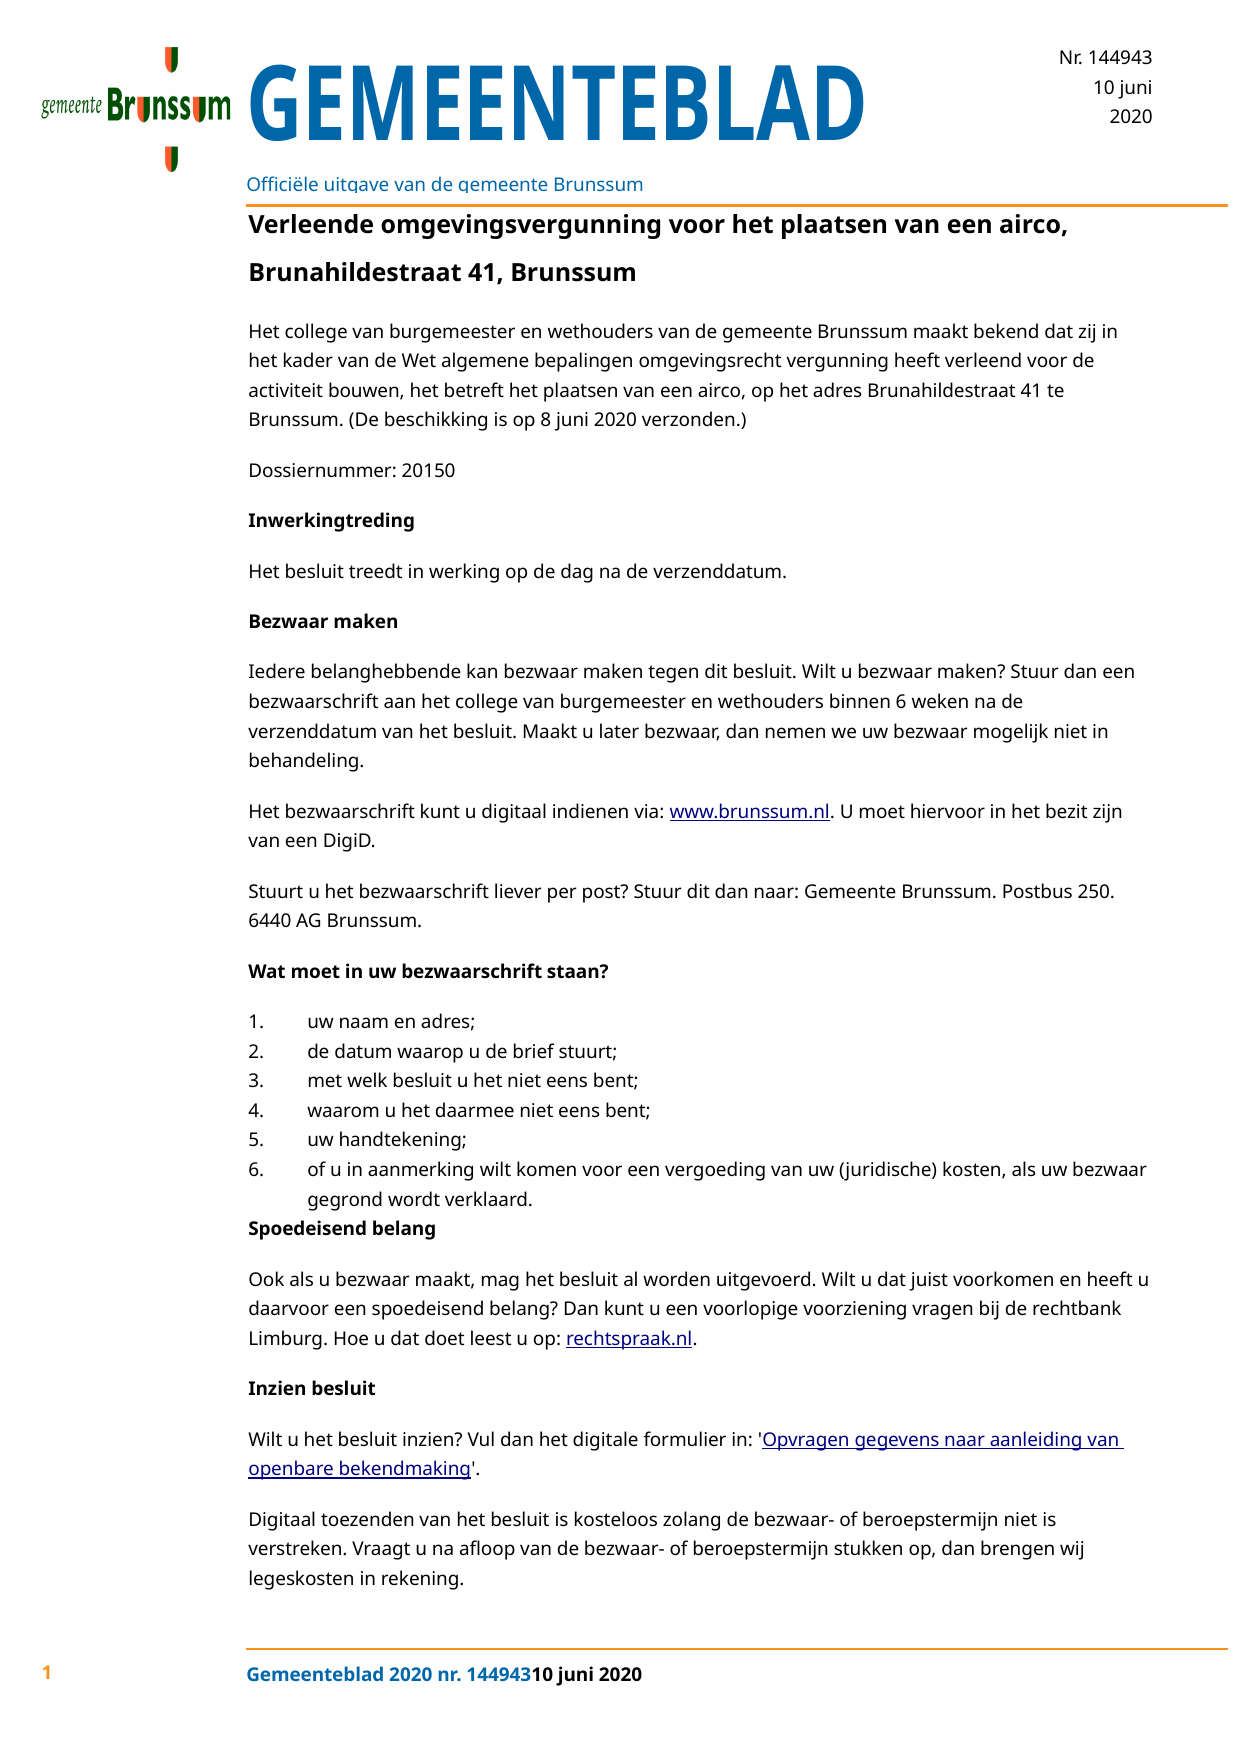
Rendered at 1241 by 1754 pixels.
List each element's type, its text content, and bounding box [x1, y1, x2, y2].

text Wat moet in uw bezwaarschrift staan? [248, 958, 1152, 984]
text Digitaal toezenden van het besluit is kosteloos zolang de bezwaar- of beroepstermijn niet is verstreken. Vraagt u na afloop van de bezwaar- of beroepstermijn stukken op, dan brengen wij legeskosten in rekening. [248, 1506, 1152, 1591]
text Verleende omgevingsvergunning voor het plaatsen van een airco, Brunahildestraat 41, Brunssum [248, 207, 1152, 288]
text Het college van burgemeester en wethouders van de gemeente Brunssum maakt bekend dat zij in het kader van de Wet algemene bepalingen omgevingsrecht vergunning heeft verleend voor de activiteit bouwen, het betreft het plaatsen van een airco, op het adres Brunahildestraat 41 te Brunssum. (De beschikking is op 8 juni 2020 verzonden.) [248, 318, 1152, 432]
text Het bezwaarschrift kunt u digitaal indienen via: www.brunssum.nl. U moet hiervoor in het bezit zijn van een DigiD. [248, 798, 1152, 853]
text Spoedeisend belang [248, 1215, 1152, 1241]
picture [41, 47, 231, 172]
text Wilt u het besluit inzien? Vul dan het digitale formulier in: 'Opvragen gegevens naar aanleiding van openbare bekendmaking'. [248, 1426, 1152, 1481]
text Dossiernummer: 20150 [248, 457, 1152, 483]
text Stuurt u het bezwaarschrift liever per post? Stuur dit dan naar: Gemeente Brunssum. Postbus 250. 6440 AG Brunssum. [248, 878, 1152, 933]
text Inwerkingtreding [248, 507, 1152, 533]
list of u in aanmerking wilt komen voor een vergoeding van uw (juridische) kosten, als uw bezwaar gegrond wordt verklaard. [248, 1156, 1152, 1212]
list met welk besluit u het niet eens bent; [248, 1067, 1152, 1093]
list waarom u het daarmee niet eens bent; [248, 1097, 1152, 1123]
list uw handtekening; [248, 1127, 1152, 1152]
list uw naam en adres; [248, 1008, 1152, 1034]
text Ook als u bezwaar maakt, mag het besluit al worden uitgevoerd. Wilt u dat juist voorkomen en heeft u daarvoor een spoedeisend belang? Dan kunt u een voorlopige voorziening vragen bij de rechtbank Limburg. Hoe u dat doet leest u op: rechtspraak.nl. [248, 1266, 1152, 1351]
text Inzien besluit [248, 1375, 1152, 1401]
list de datum waarop u de brief stuurt; [248, 1038, 1152, 1064]
text Iedere belanghebbende kan bezwaar maken tegen dit besluit. Wilt u bezwaar maken? Stuur dan een bezwaarschrift aan het college van burgemeester en wethouders binnen 6 weken na de verzenddatum van het besluit. Maakt u later bezwaar, dan nemen we uw bezwaar mogelijk niet in behandeling. [248, 659, 1152, 773]
text Bezwaar maken [248, 608, 1152, 634]
text Het besluit treedt in werking op de dag na de verzenddatum. [248, 558, 1152, 584]
